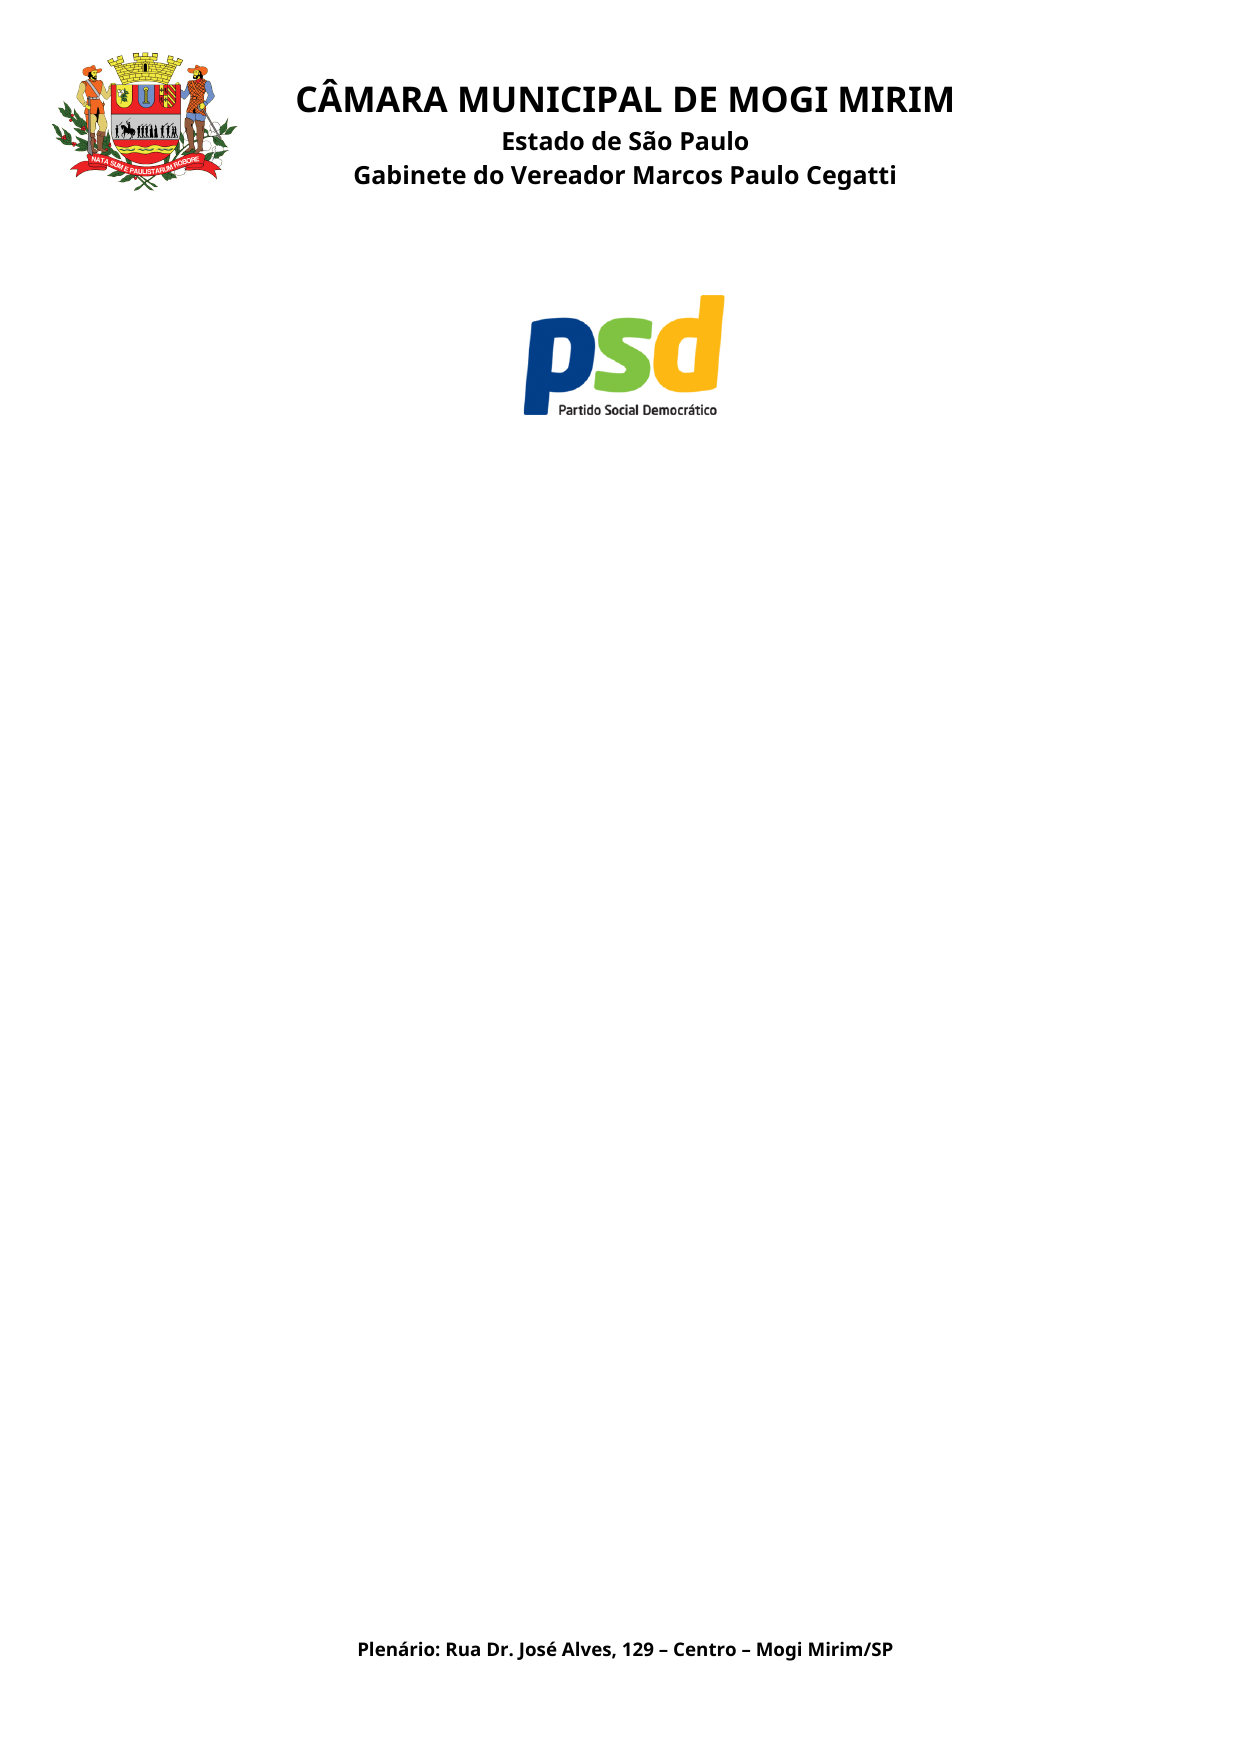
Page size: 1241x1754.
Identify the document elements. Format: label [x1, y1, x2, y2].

picture [28, 41, 259, 203]
picture [523, 295, 727, 415]
